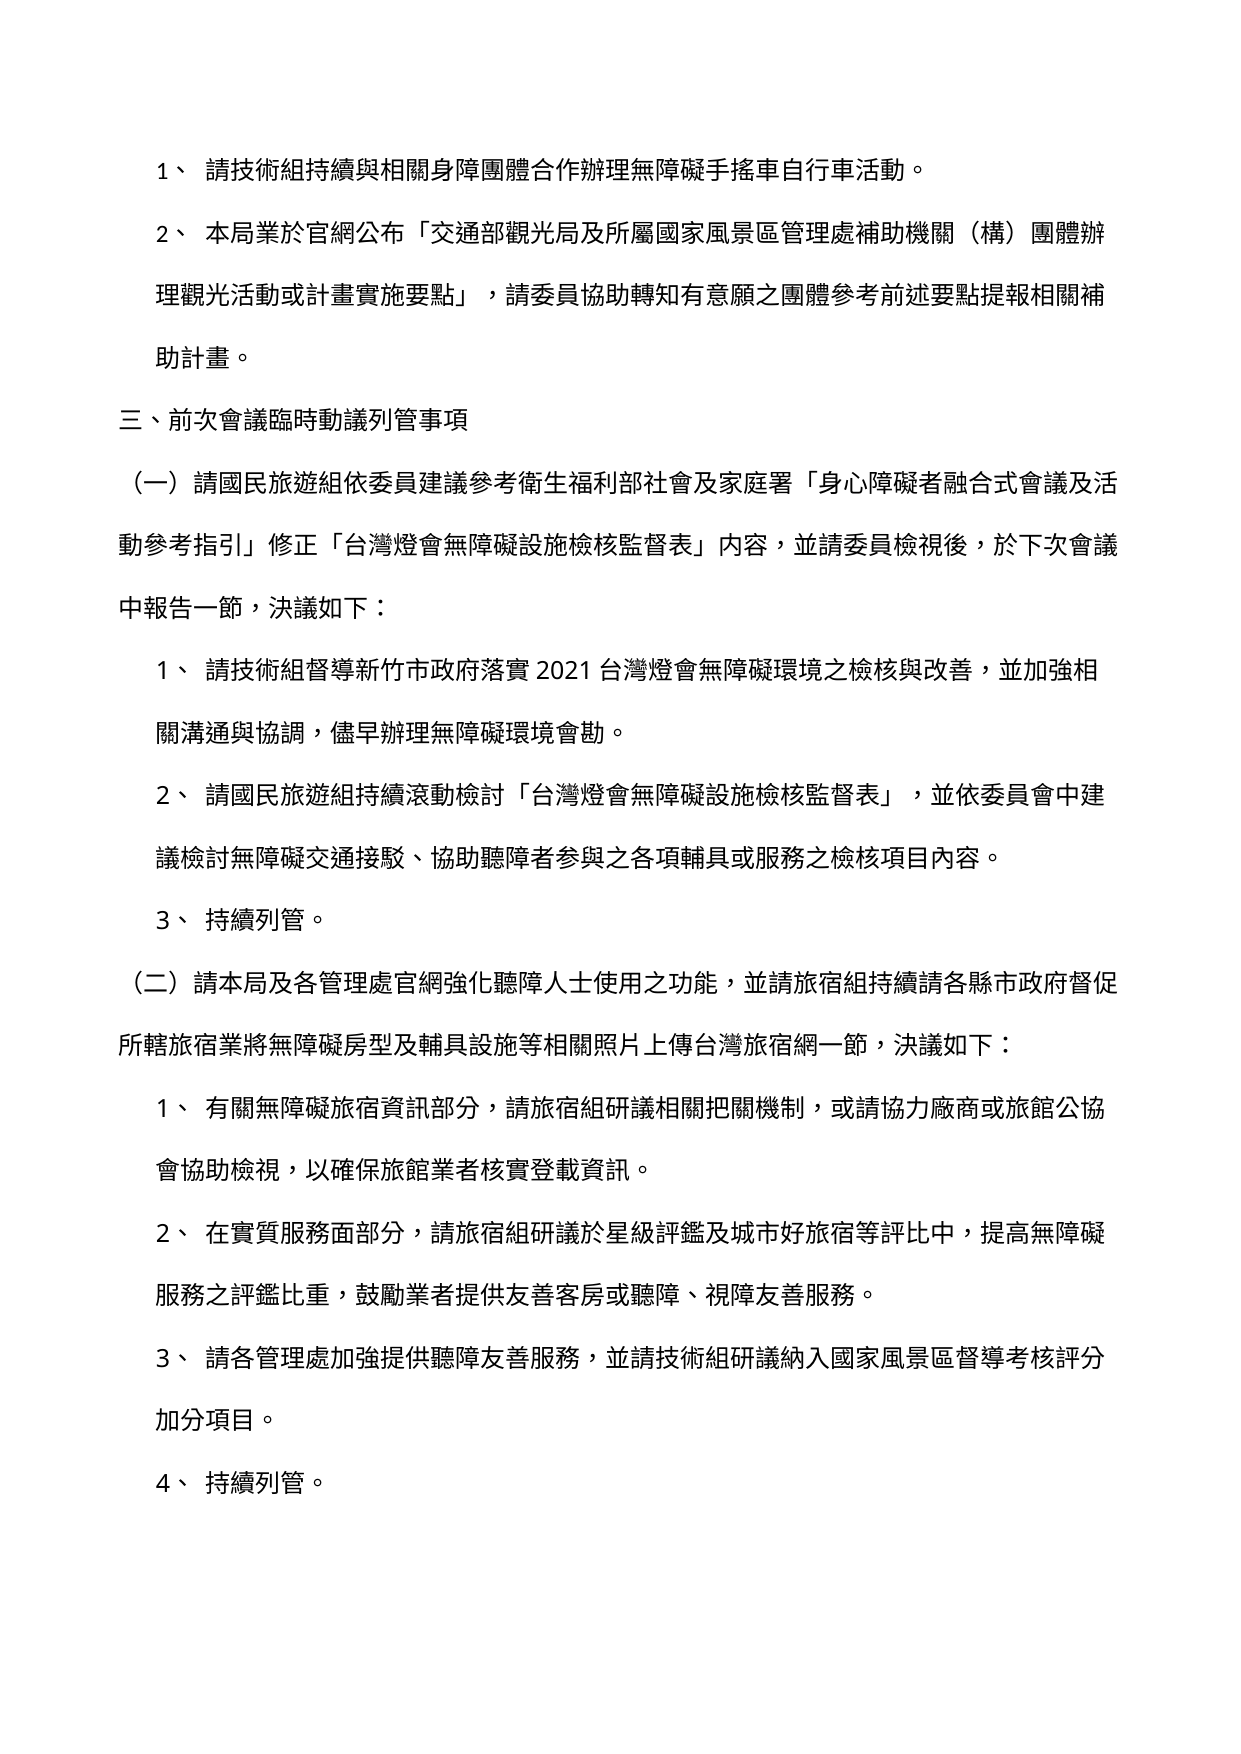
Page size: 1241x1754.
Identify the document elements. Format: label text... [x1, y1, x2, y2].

text （一）請國民旅遊組依委員建議參考衛生福利部社會及家庭署「身心障礙者融合式會議及活動參考指引」修正「台灣燈會無障礙設施檢核監督表」内容，並請委員檢視後，於下次會議中報告一節，決議如下： [118, 439, 1122, 627]
list 請國民旅遊組持續滾動檢討「台灣燈會無障礙設施檢核監督表」，並依委員會中建議檢討無障礙交通接駁、協助聽障者参與之各項輔具或服務之檢核項目內容。 [156, 752, 1122, 877]
list 有關無障礙旅宿資訊部分，請旅宿組研議相關把關機制，或請協力廠商或旅館公協會協助檢視，以確保旅館業者核實登載資訊。 [156, 1064, 1122, 1189]
list 請技術組督導新竹市政府落實2021台灣燈會無障礙環境之檢核與改善，並加強相關溝通與協調，儘早辦理無障礙環境會勘。 [156, 627, 1122, 752]
list 持續列管。 [156, 877, 1122, 939]
list 請技術組持續與相關身障團體合作辦理無障礙手搖車自行車活動。 [156, 127, 1122, 189]
text （二）請本局及各管理處官網強化聽障人士使用之功能，並請旅宿組持續請各縣市政府督促所轄旅宿業將無障礙房型及輔具設施等相關照片上傳台灣旅宿網一節，決議如下： [118, 939, 1122, 1064]
text 三、前次會議臨時動議列管事項 [118, 377, 1122, 439]
list 本局業於官網公布「交通部觀光局及所屬國家風景區管理處補助機關（構）團體辦理觀光活動或計畫實施要點」，請委員協助轉知有意願之團體參考前述要點提報相關補助計畫。 [156, 189, 1122, 377]
list 請各管理處加強提供聽障友善服務，並請技術組研議納入國家風景區督導考核評分加分項目。 [156, 1314, 1122, 1439]
list 在實質服務面部分，請旅宿組研議於星級評鑑及城市好旅宿等評比中，提高無障礙服務之評鑑比重，鼓勵業者提供友善客房或聽障、視障友善服務。 [156, 1189, 1122, 1314]
list 持續列管。 [156, 1439, 1122, 1502]
